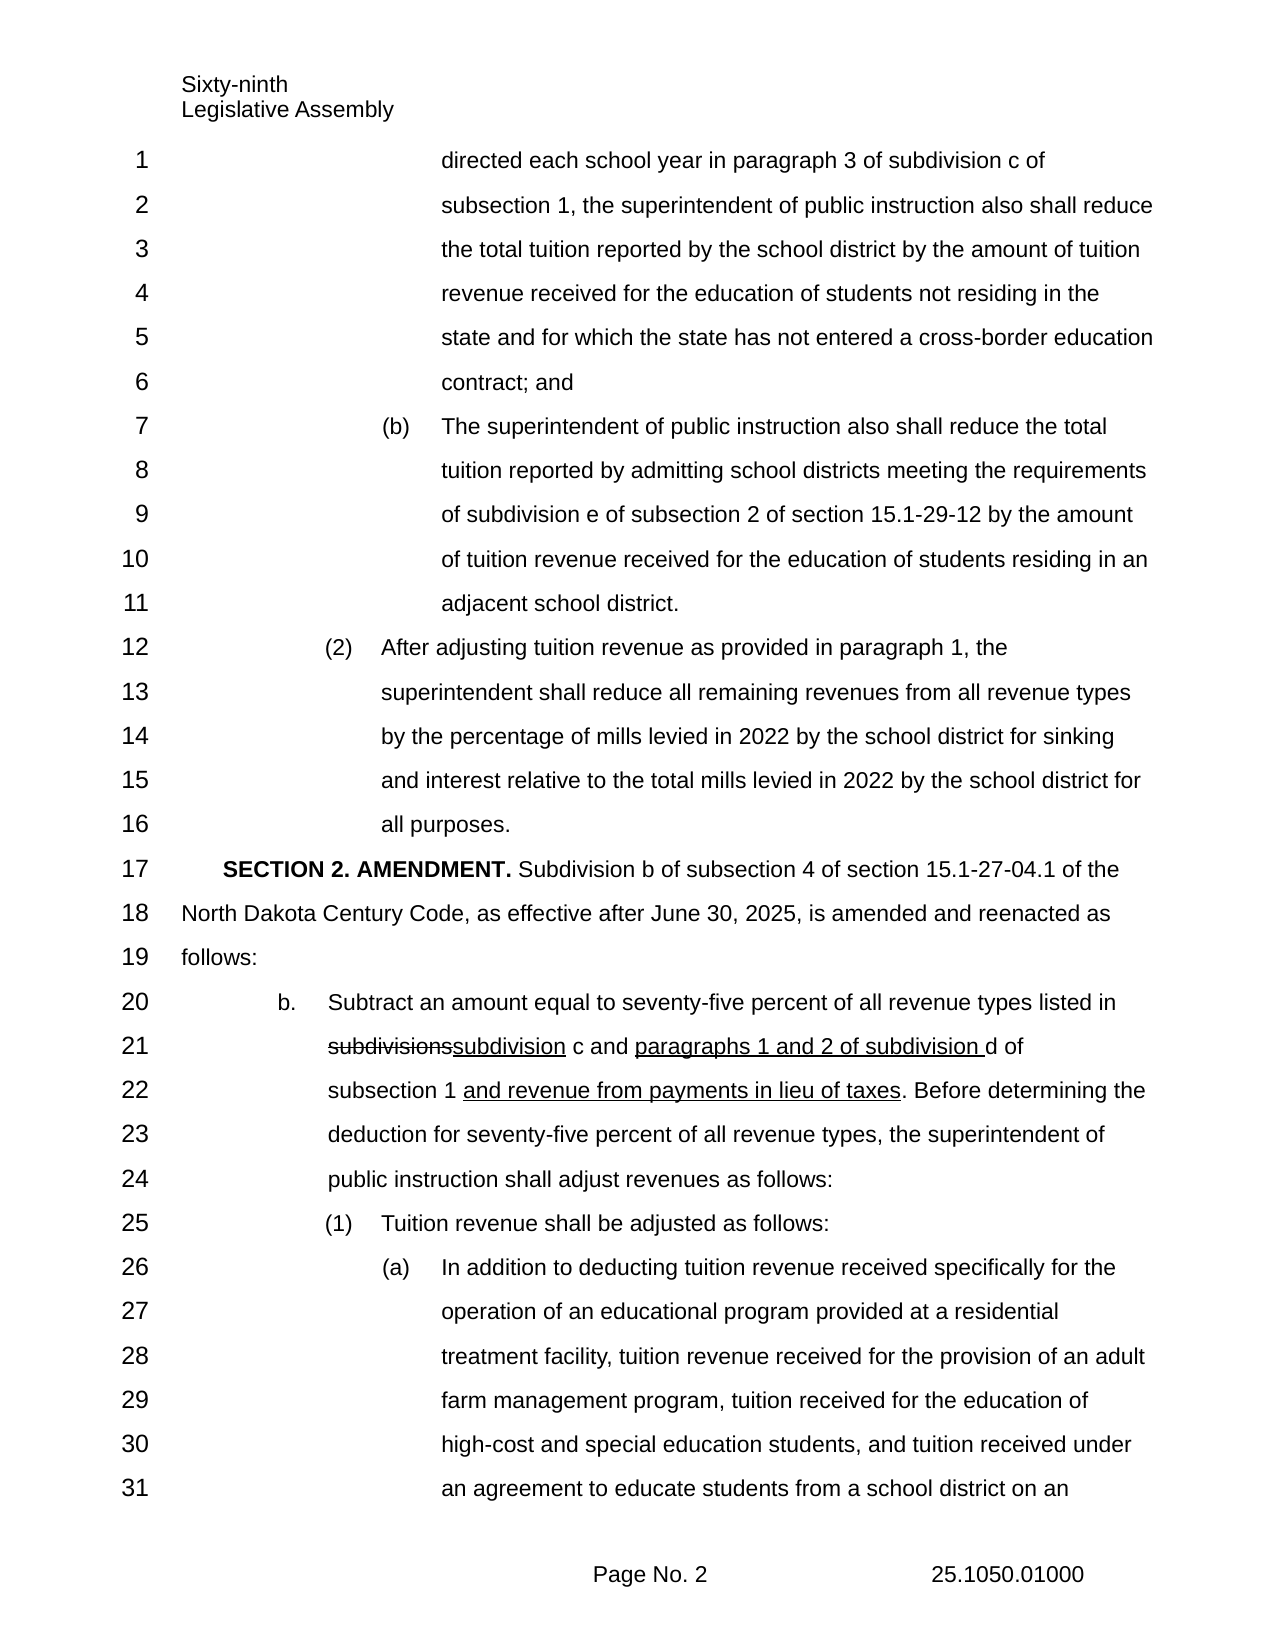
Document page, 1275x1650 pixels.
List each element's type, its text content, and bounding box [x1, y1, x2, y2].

text SECTION 2. AMENDMENT. Subdivision b of subsection 4 of section 15.1‑27‑04.1 of the North Dakota Century Code, as effective after June 30, 2025, is amended and reenacted as follows: [181, 842, 1154, 974]
text (b) The superintendent of public instruction also shall reduce the total tuition reported by admitting school districts meeting the requirements of subdivision e of subsection 2 of section 15.1‑29‑12 by the amount of tuition revenue received for the education of students residing in an adjacent school district. [181, 399, 1154, 620]
text directed each school year in paragraph 3 of subdivision c of subsection 1, the superintendent of public instruction also shall reduce the total tuition reported by the school district by the amount of tuition revenue received for the education of students not residing in the state and for which the state has not entered a cross‑border education contract; and [181, 133, 1154, 399]
text (a) In addition to deducting tuition revenue received specifically for the operation of an educational program provided at a residential treatment facility, tuition revenue received for the provision of an adult farm management program, tuition received for the education of high‑cost and special education students, and tuition received under an agreement to educate students from a school district on an [181, 1240, 1154, 1506]
text (2) After adjusting tuition revenue as provided in paragraph 1, the superintendent shall reduce all remaining revenues from all revenue types by the percentage of mills levied in 2022 by the school district for sinking and interest relative to the total mills levied in 2022 by the school district for all purposes. [181, 620, 1154, 842]
text b. Subtract an amount equal to seventy‑five percent of all revenue types listed in subdivisionssubdivision c and paragraphs 1 and 2 of subdivision d of subsection 1 and revenue from payments in lieu of taxes. Before determining the deduction for seventy‑five percent of all revenue types, the superintendent of public instruction shall adjust revenues as follows: [181, 974, 1154, 1196]
text (1) Tuition revenue shall be adjusted as follows: [181, 1196, 1154, 1240]
